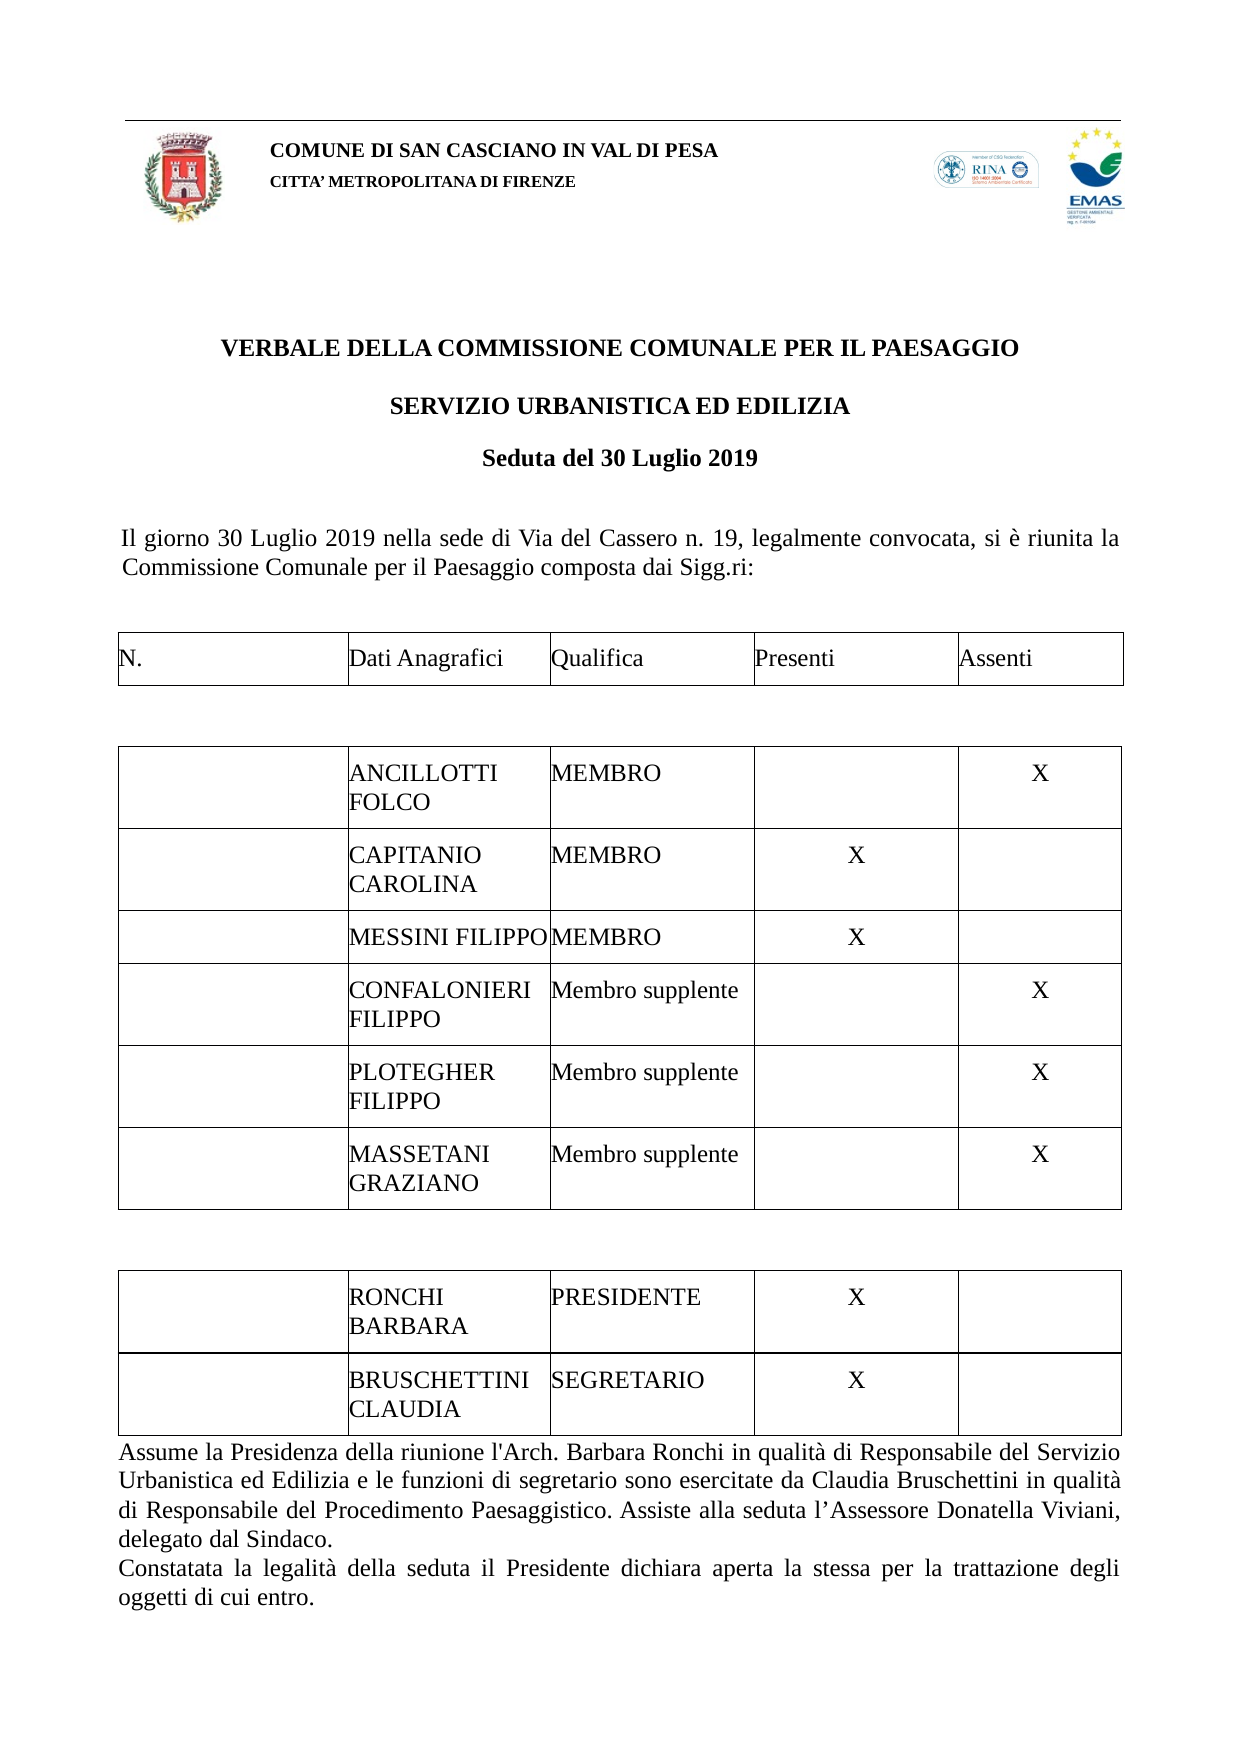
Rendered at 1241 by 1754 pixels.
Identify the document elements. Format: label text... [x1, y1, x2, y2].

text Constatata la legalità della seduta il Presidente dichiara aperta la stessa per la trattazione degli oggetti di cui entro. [118, 1553, 1122, 1611]
table_header X [959, 747, 1121, 828]
text SERVIZIO URBANISTICA ED EDILIZIA [118, 391, 1122, 420]
table_cell MEMBRO [551, 911, 754, 963]
table_cell X [755, 911, 958, 963]
table_cell MEMBRO [551, 829, 754, 910]
table_cell [119, 829, 348, 910]
table_cell [959, 829, 1121, 910]
table_cell [755, 1046, 958, 1127]
text Il giorno 30 Luglio 2019 nella sede di Via del Cassero n. 19, legalmente convocata, si è riunita la Commissione Comunale per il Paesaggio composta dai Sigg.ri: [121, 523, 1122, 581]
table_header [921, 128, 1055, 253]
table_cell MESSINI FILIPPO [349, 911, 550, 963]
table_cell CAPITANIO CAROLINA [349, 829, 550, 910]
table_cell Membro supplente [551, 964, 754, 1045]
table_cell CONFALONIERI FILIPPO [349, 964, 550, 1045]
table_cell [755, 1128, 958, 1209]
table_header X [755, 1271, 958, 1352]
table_cell [119, 1046, 348, 1127]
table_header [119, 747, 348, 828]
table_header ANCILLOTTI FOLCO [349, 747, 550, 828]
table_header MEMBRO [551, 747, 754, 828]
text Seduta del 30 Luglio 2019 [118, 442, 1122, 471]
table_cell Membro supplente [551, 1128, 754, 1209]
table_cell Membro supplente [551, 1046, 754, 1127]
table_cell X [959, 1128, 1121, 1209]
table_cell X [755, 829, 958, 910]
table_header N. [119, 633, 348, 685]
table_header Dati Anagrafici [349, 633, 550, 685]
table_header RONCHI BARBARA [349, 1271, 550, 1352]
table_cell [119, 911, 348, 963]
table_header BRUSCHETTINI CLAUDIA [349, 1354, 550, 1435]
table_cell [959, 911, 1121, 963]
table_cell [119, 1128, 348, 1209]
table_header [119, 1354, 348, 1435]
table_header Assenti [959, 633, 1123, 685]
table_header [111, 128, 258, 253]
table_cell [755, 964, 958, 1045]
table_header Qualifica [551, 633, 754, 685]
table_header [959, 1354, 1121, 1435]
table_cell X [959, 1046, 1121, 1127]
table_header COMUNE DI SAN CASCIANO IN VAL DI PESA CITTA’ METROPOLITANA DI FIRENZE [258, 128, 921, 253]
table_header SEGRETARIO [551, 1354, 754, 1435]
table_header [755, 747, 958, 828]
table_header X [755, 1354, 958, 1435]
table_cell [119, 964, 348, 1045]
table_header [1055, 128, 1163, 253]
table_header Presenti [755, 633, 958, 685]
table_header PRESIDENTE [551, 1271, 754, 1352]
text VERBALE DELLA COMMISSIONE COMUNALE PER IL PAESAGGIO [118, 333, 1122, 362]
table_header [959, 1271, 1121, 1352]
table_header [119, 1271, 348, 1352]
text Assume la Presidenza della riunione l'Arch. Barbara Ronchi in qualità di Responsabile del Servizio Urbanistica ed Edilizia e le funzioni di segretario sono esercitate da Claudia Bruschettini in qualità di Responsabile del Procedimento Paesaggistico. Assiste alla seduta l’Assessore Donatella Viviani, delegato dal Sindaco. [118, 1436, 1122, 1553]
table_cell MASSETANI GRAZIANO [349, 1128, 550, 1209]
table_cell X [959, 964, 1121, 1045]
table_cell PLOTEGHER FILIPPO [349, 1046, 550, 1127]
